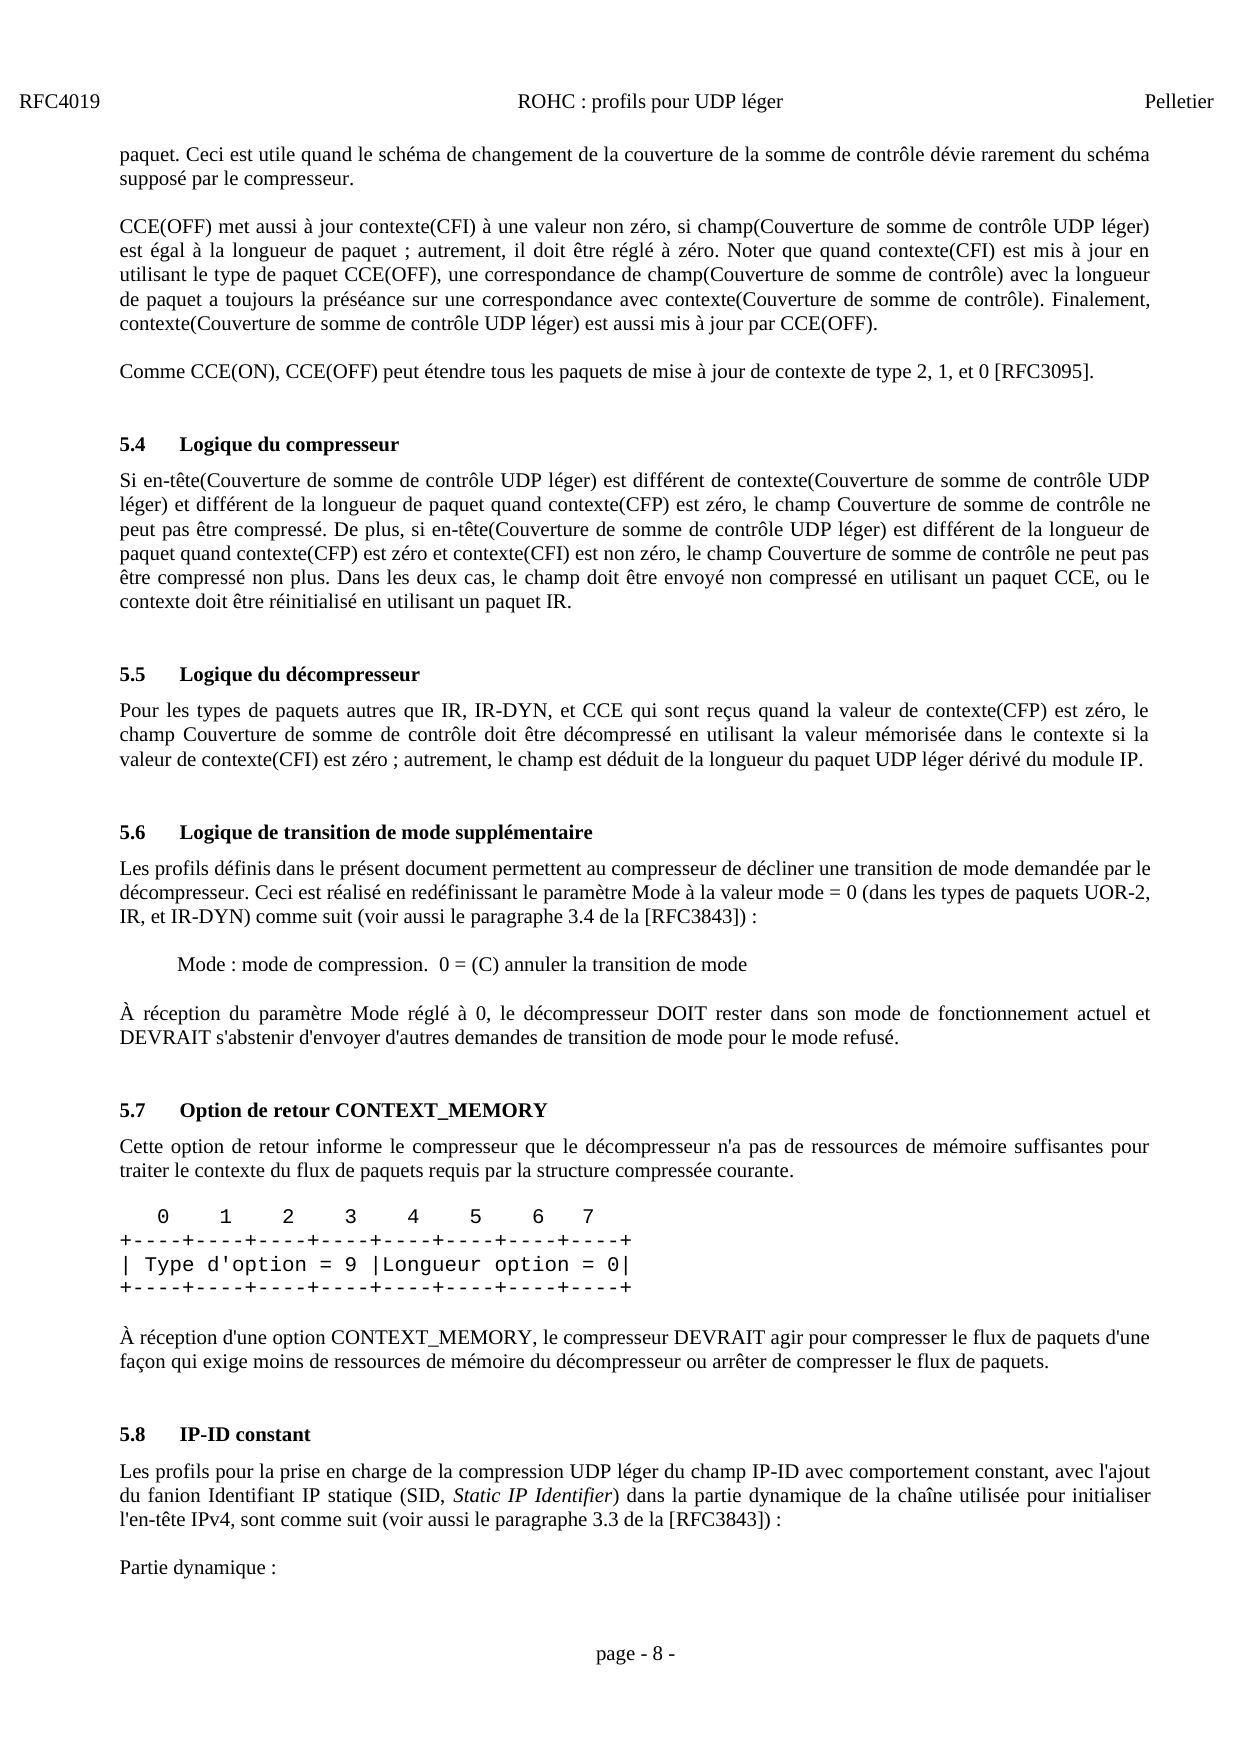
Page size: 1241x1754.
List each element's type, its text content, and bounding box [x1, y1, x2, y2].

text paquet. Ceci est utile quand le schéma de changement de la couverture de la somme de contrôle dévie rarement du schéma supposé par le compresseur. [119, 142, 1152, 190]
subtitle 5.8 IP-ID constant [119, 1422, 1152, 1446]
subtitle 5.7 Option de retour CONTEXT_MEMORY [119, 1098, 1152, 1122]
text Partie dynamique : [119, 1555, 1152, 1579]
text CCE(OFF) met aussi à jour contexte(CFI) à une valeur non zéro, si champ(Couverture de somme de contrôle UDP léger) est égal à la longueur de paquet ; autrement, il doit être réglé à zéro. Noter que quand contexte(CFI) est mis à jour en utilisant le type de paquet CCE(OFF), une correspondance de champ(Couverture de somme de contrôle) avec la longueur de paquet a toujours la préséance sur une correspondance avec contexte(Couverture de somme de contrôle). Finalement, contexte(Couverture de somme de contrôle UDP léger) est aussi mis à jour par CCE(OFF). [119, 214, 1152, 334]
text Mode : mode de compression. 0 = (C) annuler la transition de mode [177, 952, 1152, 976]
text +----+----+----+----+----+----+----+----+ [119, 1277, 1152, 1301]
text Si en-tête(Couverture de somme de contrôle UDP léger) est différent de contexte(Couverture de somme de contrôle UDP léger) et différent de la longueur de paquet quand contexte(CFP) est zéro, le champ Couverture de somme de contrôle ne peut pas être compressé. De plus, si en-tête(Couverture de somme de contrôle UDP léger) est différent de la longueur de paquet quand contexte(CFP) est zéro et contexte(CFI) est non zéro, le champ Couverture de somme de contrôle ne peut pas être compressé non plus. Dans les deux cas, le champ doit être envoyé non compressé en utilisant un paquet CCE, ou le contexte doit être réinitialisé en utilisant un paquet IR. [119, 468, 1152, 613]
text Pour les types de paquets autres que IR, IR-DYN, et CCE qui sont reçus quand la valeur de contexte(CFP) est zéro, le champ Couverture de somme de contrôle doit être décompressé en utilisant la valeur mémorisée dans le contexte si la valeur de contexte(CFI) est zéro ; autrement, le champ est déduit de la longueur du paquet UDP léger dérivé du module IP. [119, 698, 1152, 771]
text Comme CCE(ON), CCE(OFF) peut étendre tous les paquets de mise à jour de contexte de type 2, 1, et 0 [RFC3095]. [119, 359, 1152, 383]
text Les profils définis dans le présent document permettent au compresseur de décliner une transition de mode demandée par le décompresseur. Ceci est réalisé en redéfinissant le paramètre Mode à la valeur mode = 0 (dans les types de paquets UOR-2, IR, et IR-DYN) comme suit (voir aussi le paragraphe 3.4 de la [RFC3843]) : [119, 856, 1152, 928]
subtitle 5.5 Logique du décompresseur [119, 662, 1152, 686]
text Les profils pour la prise en charge de la compression UDP léger du champ IP-ID avec comportement constant, avec l'ajout du fanion Identifiant IP statique (SID, Static IP Identifier) dans la partie dynamique de la chaîne utilisée pour initialiser l'en-tête IPv4, sont comme suit (voir aussi le paragraphe 3.3 de la [RFC3843]) : [119, 1459, 1152, 1531]
text À réception du paramètre Mode réglé à 0, le décompresseur DOIT rester dans son mode de fonctionnement actuel et DEVRAIT s'abstenir d'envoyer d'autres demandes de transition de mode pour le mode refusé. [119, 1001, 1152, 1049]
text À réception d'une option CONTEXT_MEMORY, le compresseur DEVRAIT agir pour compresser le flux de paquets d'une façon qui exige moins de ressources de mémoire du décompresseur ou arrêter de compresser le flux de paquets. [119, 1325, 1152, 1373]
text Cette option de retour informe le compresseur que le décompresseur n'a pas de ressources de mémoire suffisantes pour traiter le contexte du flux de paquets requis par la structure compressée courante. [119, 1134, 1152, 1182]
text | Type d'option = 9 |Longueur option = 0| [119, 1254, 1152, 1277]
subtitle 5.4 Logique du compresseur [119, 432, 1152, 456]
subtitle 5.6 Logique de transition de mode supplémentaire [119, 819, 1152, 844]
text 0 1 2 3 4 5 6 7 [119, 1206, 1152, 1230]
text +----+----+----+----+----+----+----+----+ [119, 1230, 1152, 1254]
